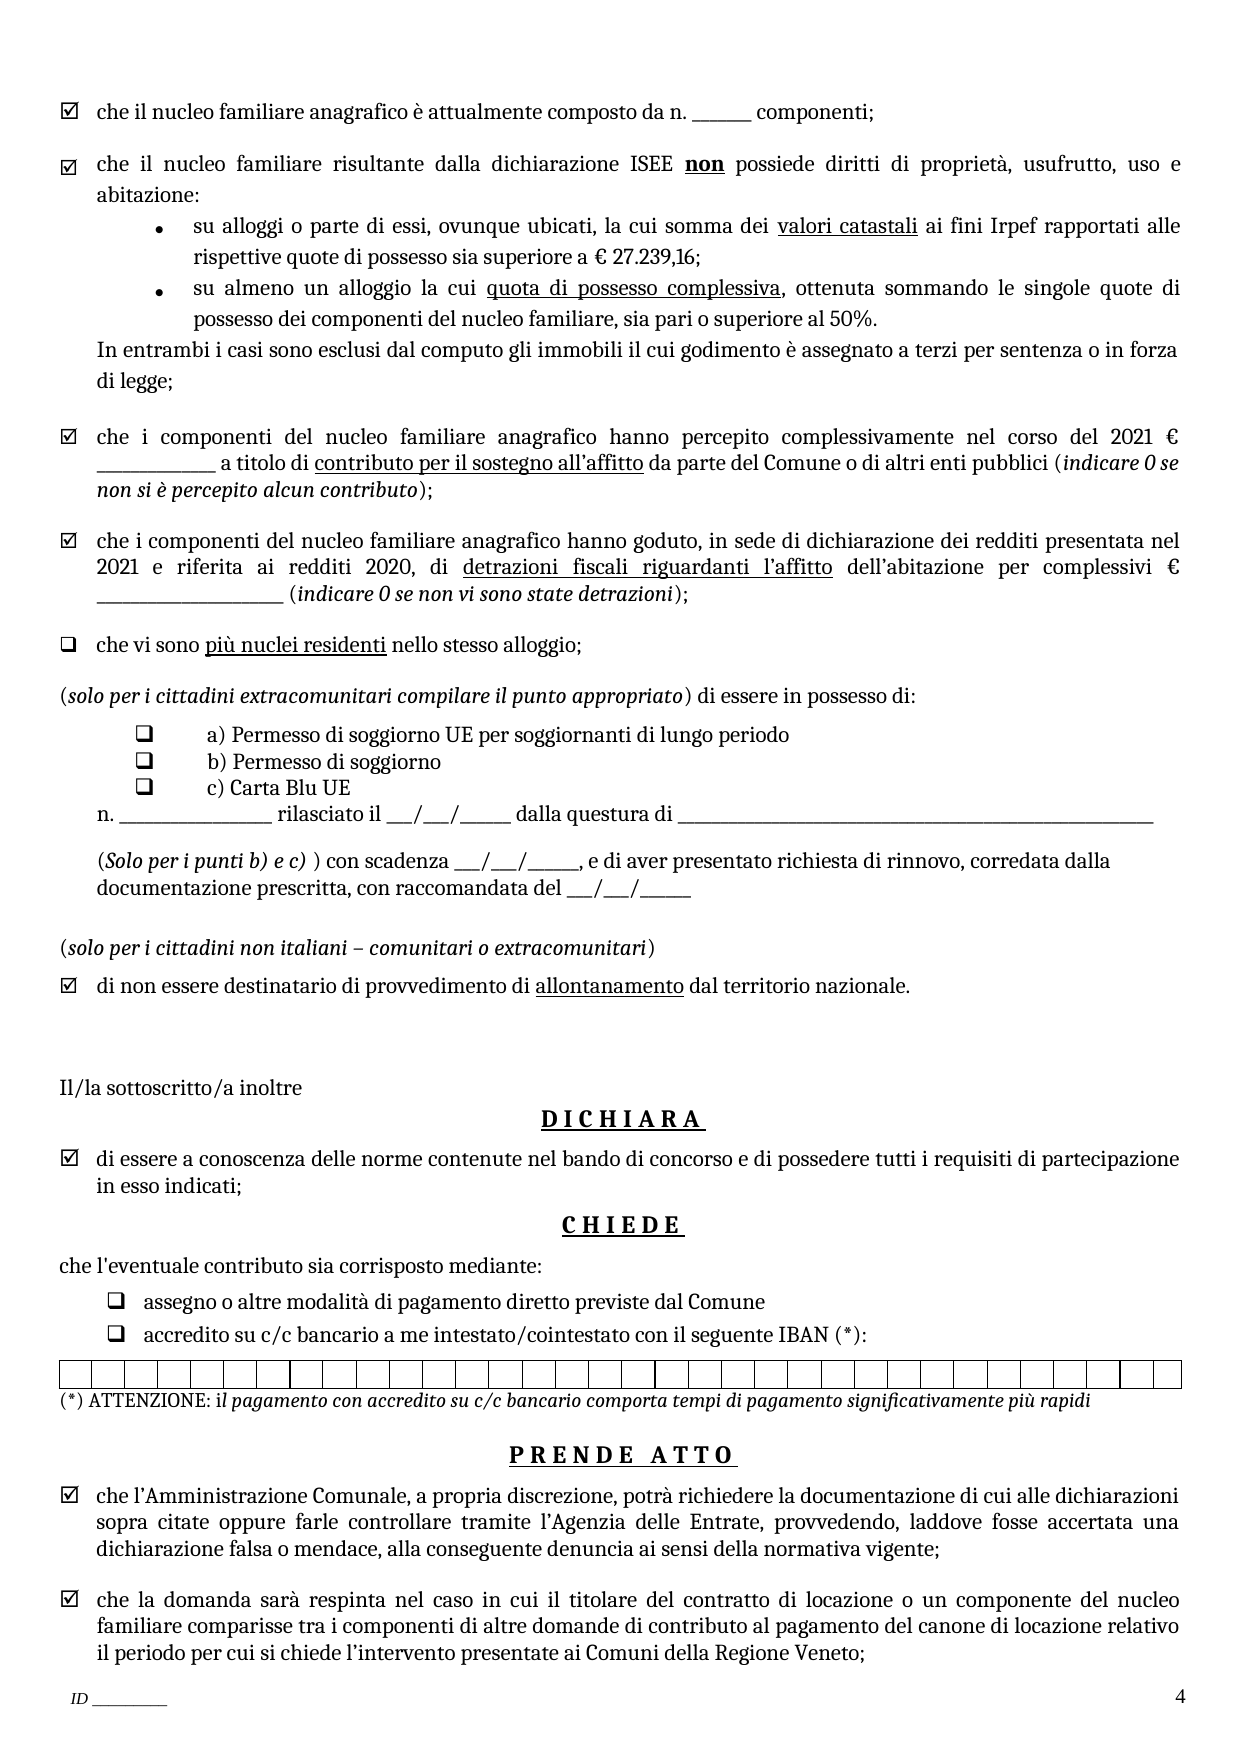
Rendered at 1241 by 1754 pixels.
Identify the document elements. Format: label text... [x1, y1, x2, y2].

table_header [921, 1361, 953, 1388]
text (*) ATTENZIONE: il pagamento con accredito su c/c bancario comporta tempi di pagamento significativamente più rapidi [59, 1389, 1181, 1413]
table_header [855, 1361, 887, 1388]
table_header [323, 1361, 356, 1388]
list che i componenti del nucleo familiare anagrafico hanno goduto, in sede di dichiarazione dei redditi presentata nel 2021 e riferita ai redditi 2020, di detrazioni fiscali riguardanti l’affitto dell’abitazione per complessivi € ______________________ (indicare 0 se non vi sono state detrazioni); [59, 528, 1181, 607]
table_header [888, 1361, 920, 1388]
text (solo per i cittadini extracomunitari compilare il punto appropriato) di essere in possesso di: [59, 683, 1181, 709]
table_header [423, 1361, 455, 1388]
table_header [92, 1361, 124, 1388]
table_header [556, 1361, 588, 1388]
text Il/la sottoscritto/a inoltre [59, 1074, 1181, 1101]
text DICHIARA [59, 1105, 1181, 1133]
text CHIEDE [59, 1211, 1181, 1240]
table_header [988, 1361, 1020, 1388]
table_header [1021, 1361, 1053, 1388]
table_header [1121, 1361, 1153, 1388]
table_header [357, 1361, 389, 1388]
table_header [755, 1361, 787, 1388]
text che l'eventuale contributo sia corrisposto mediante: [59, 1252, 1181, 1279]
table_header [224, 1361, 256, 1388]
list di non essere destinatario di provvedimento di allontanamento dal territorio nazionale. [59, 973, 1181, 999]
table_header [622, 1361, 654, 1388]
table_header [257, 1361, 289, 1388]
table_header [788, 1361, 821, 1388]
list che la domanda sarà respinta nel caso in cui il titolare del contratto di locazione o un componente del nucleo familiare comparisse tra i componenti di altre domande di contributo al pagamento del canone di locazione relativo il periodo per cui si chiede l’intervento presentate ai Comuni della Regione Veneto; [59, 1587, 1181, 1666]
list assegno o altre modalità di pagamento diretto previste dal Comune [106, 1289, 1181, 1315]
list accredito su c/c bancario a me intestato/cointestato con il seguente IBAN (*): [106, 1322, 1181, 1348]
table_header [523, 1361, 555, 1388]
text PRENDE ATTO [59, 1441, 1181, 1470]
text (solo per i cittadini non italiani – comunitari o extracomunitari) [59, 934, 1181, 961]
list che l’Amministrazione Comunale, a propria discrezione, potrà richiedere la documentazione di cui alle dichiarazioni sopra citate oppure farle controllare tramite l’Agenzia delle Entrate, provvedendo, laddove fosse accertata una dichiarazione falsa o mendace, alla conseguente denuncia ai sensi della normativa vigente; [59, 1483, 1181, 1562]
list che vi sono più nuclei residenti nello stesso alloggio; [59, 632, 1181, 658]
table_header [1054, 1361, 1086, 1388]
table_header [822, 1361, 854, 1388]
table_header [191, 1361, 223, 1388]
list b) Permesso di soggiorno [134, 748, 1181, 775]
text In entrambi i casi sono esclusi dal computo gli immobili il cui godimento è assegnato a terzi per sentenza o in forza di legge; [97, 337, 1181, 399]
table_header [1154, 1361, 1181, 1388]
table_header [489, 1361, 522, 1388]
table_header [390, 1361, 422, 1388]
table_header [125, 1361, 157, 1388]
table_header [589, 1361, 621, 1388]
table_header [954, 1361, 987, 1388]
table_header [456, 1361, 488, 1388]
list che il nucleo familiare risultante dalla dichiarazione ISEE non possiede diritti di proprietà, usufrutto, uso e abitazione: [59, 150, 1181, 212]
list su almeno un alloggio la cui quota di possesso complessiva, ottenuta sommando le singole quote di possesso dei componenti del nucleo familiare, sia pari o superiore al 50%. [156, 274, 1181, 337]
table_header [722, 1361, 754, 1388]
table_header [60, 1361, 91, 1388]
table_header [656, 1361, 688, 1388]
list che i componenti del nucleo familiare anagrafico hanno percepito complessivamente nel corso del 2021 € ______________ a titolo di contributo per il sostegno all’affitto da parte del Comune o di altri enti pubblici (indicare 0 se non si è percepito alcun contributo); [59, 424, 1181, 503]
list di essere a conoscenza delle norme contenute nel bando di concorso e di possedere tutti i requisiti di partecipazione in esso indicati; [59, 1146, 1181, 1199]
text (Solo per i punti b) e c) ) con scadenza ___/___/______, e di aver presentato richiesta di rinnovo, corredata dalla documentazione prescritta, con raccomandata del ___/___/______ [97, 848, 1181, 901]
list a) Permesso di soggiorno UE per soggiornanti di lungo periodo [134, 722, 1181, 748]
table_header [291, 1361, 322, 1388]
table_header [158, 1361, 190, 1388]
list che il nucleo familiare anagrafico è attualmente composto da n. _______ componenti; [59, 99, 1181, 125]
list c) Carta Blu UE [134, 775, 1181, 801]
list su alloggi o parte di essi, ovunque ubicati, la cui somma dei valori catastali ai fini Irpef rapportati alle rispettive quote di possesso sia superiore a € 27.239,16; [156, 212, 1181, 274]
table_header [689, 1361, 721, 1388]
text n. __________________ rilasciato il ___/___/______ dalla questura di ________________________________________________________. [97, 801, 1181, 827]
table_header [1087, 1361, 1119, 1388]
